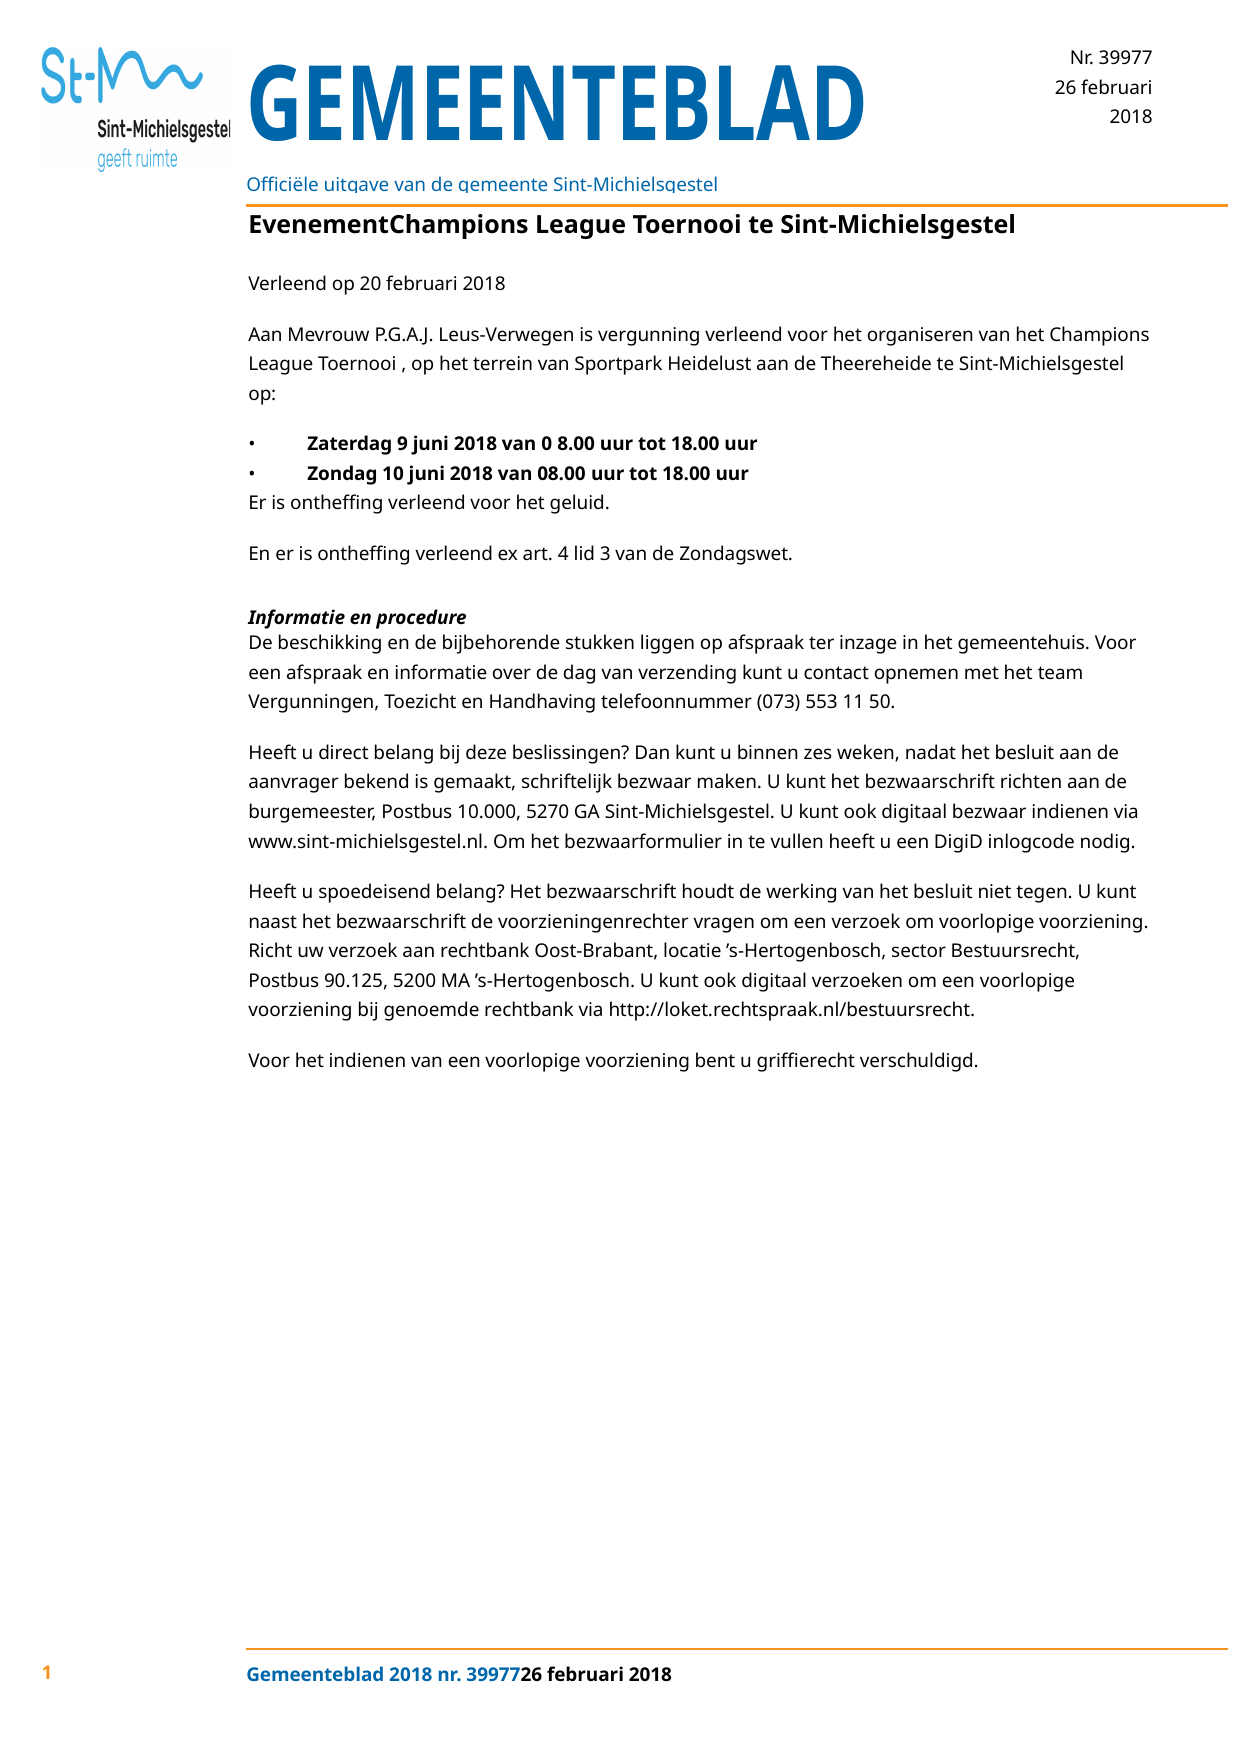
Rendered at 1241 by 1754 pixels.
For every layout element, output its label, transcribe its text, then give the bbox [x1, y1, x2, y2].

text Er is ontheffing verleend voor het geluid. [248, 489, 1152, 515]
text Voor het indienen van een voorlopige voorziening bent u griffierecht verschuldigd. [248, 1047, 1152, 1073]
text Heeft u spoedeisend belang? Het bezwaarschrift houdt de werking van het besluit niet tegen. U kunt naast het bezwaarschrift de voorzieningenrechter vragen om een verzoek om voorlopige voorziening. Richt uw verzoek aan rechtbank Oost-Brabant, locatie ’s-Hertogenbosch, sector Bestuursrecht, Postbus 90.125, 5200 MA ’s-Hertogenbosch. U kunt ook digitaal verzoeken om een voorlopige voorziening bij genoemde rechtbank via http://loket.rechtspraak.nl/bestuursrecht. [248, 878, 1152, 1022]
list Zondag 10 juni 2018 van 08.00 uur tot 18.00 uur [248, 460, 1152, 486]
text Verleend op 20 februari 2018 [248, 270, 1152, 296]
text EvenementChampions League Toernooi te Sint-Michielsgestel [248, 207, 1152, 241]
text Heeft u direct belang bij deze beslissingen? Dan kunt u binnen zes weken, nadat het besluit aan de aanvrager bekend is gemaakt, schriftelijk bezwaar maken. U kunt het bezwaarschrift richten aan de burgemeester, Postbus 10.000, 5270 GA Sint-Michielsgestel. U kunt ook digitaal bezwaar indienen via www.sint-michielsgestel.nl. Om het bezwaarformulier in te vullen heeft u een DigiD inlogcode nodig. [248, 739, 1152, 854]
picture [41, 47, 231, 172]
text De beschikking en de bijbehorende stukken liggen op afspraak ter inzage in het gemeentehuis. Voor een afspraak en informatie over de dag van verzending kunt u contact opnemen met het team Vergunningen, Toezicht en Handhaving telefoonnummer (073) 553 11 50. [248, 629, 1152, 714]
text En er is ontheffing verleend ex art. 4 lid 3 van de Zondagswet. [248, 540, 1152, 566]
text Aan Mevrouw P.G.A.J. Leus-Verwegen is vergunning verleend voor het organiseren van het Champions League Toernooi , op het terrein van Sportpark Heidelust aan de Theereheide te Sint-Michielsgestel op: [248, 321, 1152, 406]
list Zaterdag 9 juni 2018 van 0 8.00 uur tot 18.00 uur [248, 430, 1152, 456]
text Informatie en procedure [248, 604, 1152, 629]
